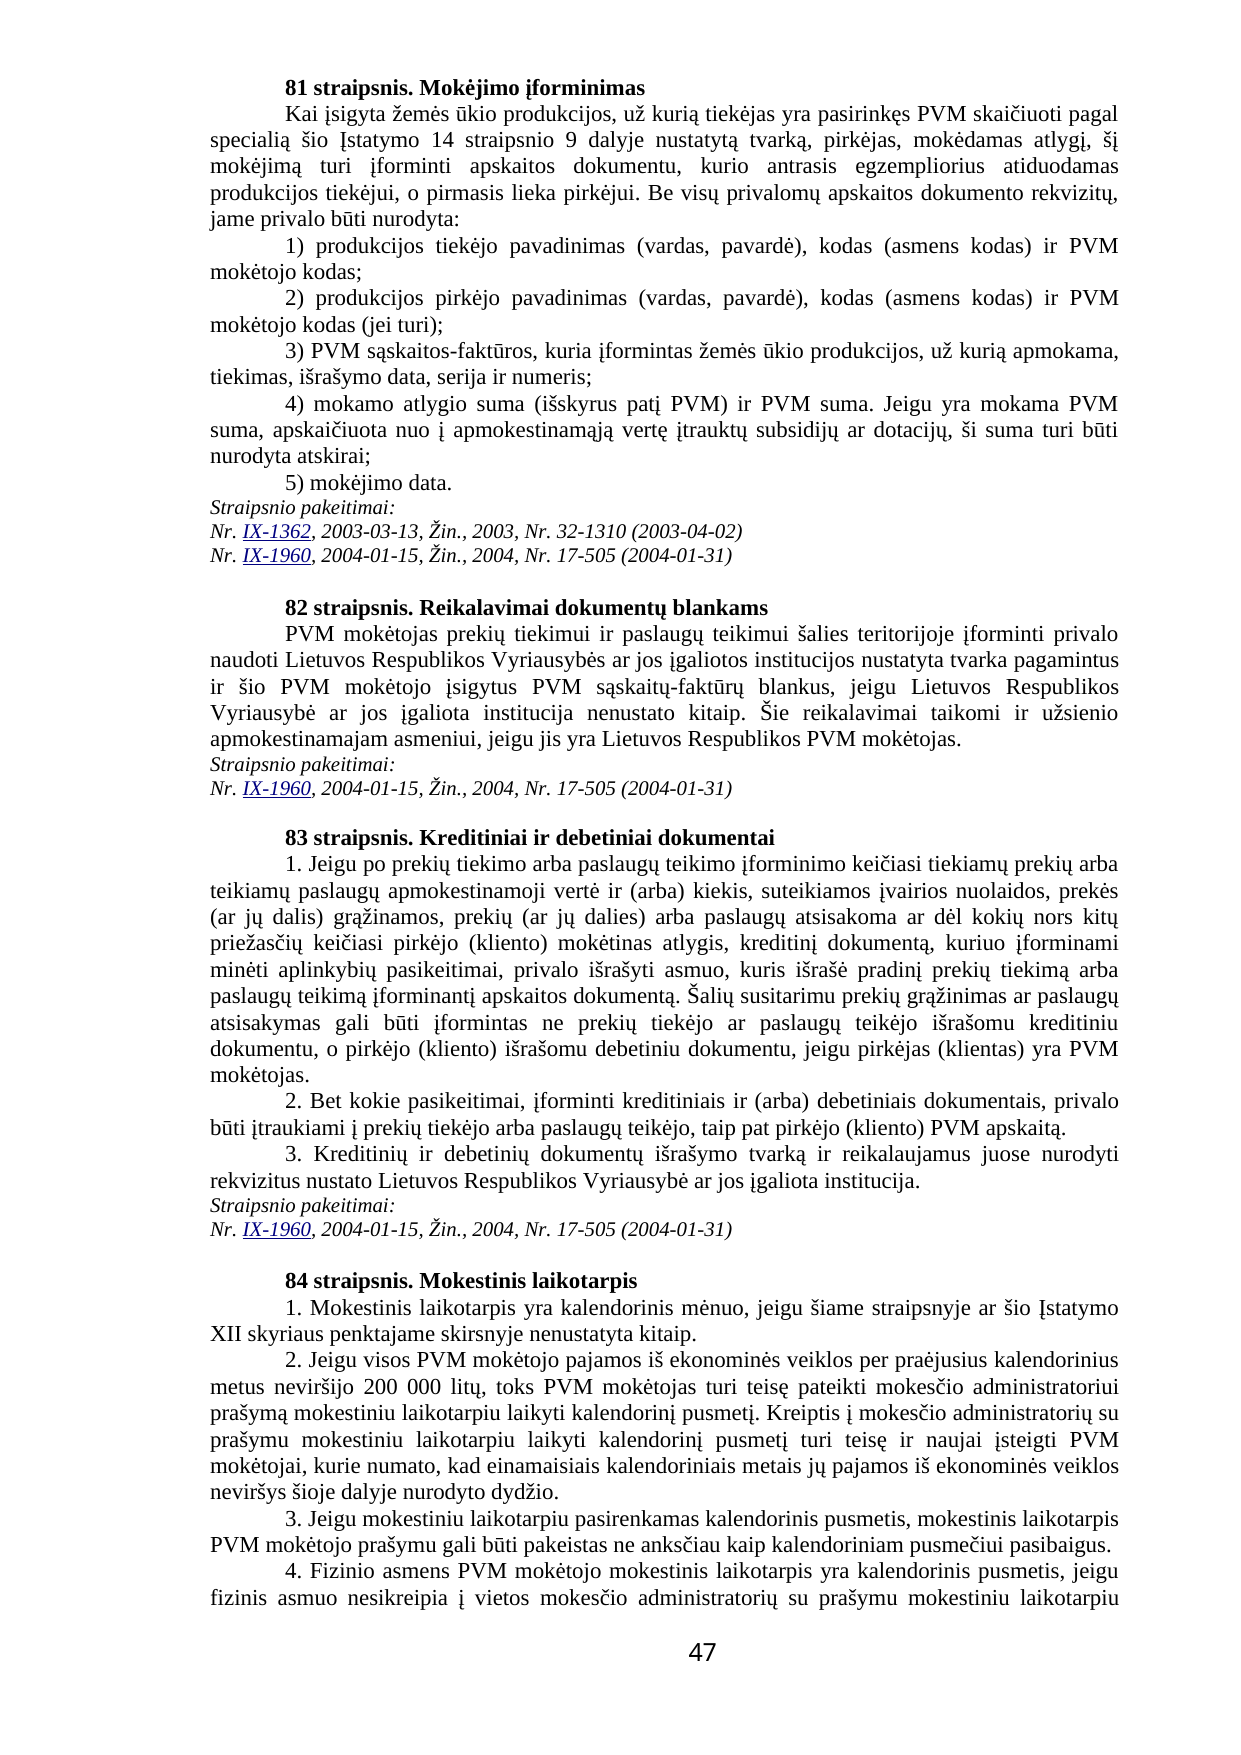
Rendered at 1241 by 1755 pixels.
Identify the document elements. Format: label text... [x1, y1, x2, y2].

text Straipsnio pakeitimai: [210, 752, 1120, 776]
text 81 straipsnis. Mokėjimo įforminimas [210, 73, 1120, 100]
text 2. Jeigu visos PVM mokėtojo pajamos iš ekonominės veiklos per praėjusius kalendorinius metus neviršijo 200 000 litų, toks PVM mokėtojas turi teisę pateikti mokesčio administratoriui prašymą mokestiniu laikotarpiu laikyti kalendorinį pusmetį. Kreiptis į mokesčio administratorių su prašymu mokestiniu laikotarpiu laikyti kalendorinį pusmetį turi teisę ir naujai įsteigti PVM mokėtojai, kurie numato, kad einamaisiais kalendoriniais metais jų pajamos iš ekonominės veiklos neviršys šioje dalyje nurodyto dydžio. [210, 1347, 1120, 1505]
text Nr. IX-1960, 2004-01-15, Žin., 2004, Nr. 17-505 (2004-01-31) [210, 1217, 1120, 1241]
text Straipsnio pakeitimai: [210, 495, 1120, 519]
text 4. Fizinio asmens PVM mokėtojo mokestinis laikotarpis yra kalendorinis pusmetis, jeigu fizinis asmuo nesikreipia į vietos mokesčio administratorių su prašymu mokestiniu laikotarpiu [210, 1557, 1120, 1610]
text 3. Jeigu mokestiniu laikotarpiu pasirenkamas kalendorinis pusmetis, mokestinis laikotarpis PVM mokėtojo prašymu gali būti pakeistas ne anksčiau kaip kalendoriniam pusmečiui pasibaigus. [210, 1505, 1120, 1557]
text 4) mokamo atlygio suma (išskyrus patį PVM) ir PVM suma. Jeigu yra mokama PVM suma, apskaičiuota nuo į apmokestinamąją vertę įtrauktų subsidijų ar dotacijų, ši suma turi būti nurodyta atskirai; [210, 390, 1120, 469]
text 3) PVM sąskaitos-faktūros, kuria įformintas žemės ūkio produkcijos, už kurią apmokama, tiekimas, išrašymo data, serija ir numeris; [210, 337, 1120, 390]
text Kai įsigyta žemės ūkio produkcijos, už kurią tiekėjas yra pasirinkęs PVM skaičiuoti pagal specialią šio Įstatymo 14 straipsnio 9 dalyje nustatytą tvarką, pirkėjas, mokėdamas atlygį, šį mokėjimą turi įforminti apskaitos dokumentu, kurio antrasis egzempliorius atiduodamas produkcijos tiekėjui, o pirmasis lieka pirkėjui. Be visų privalomų apskaitos dokumento rekvizitų, jame privalo būti nurodyta: [210, 100, 1120, 232]
text 2) produkcijos pirkėjo pavadinimas (vardas, pavardė), kodas (asmens kodas) ir PVM mokėtojo kodas (jei turi); [210, 284, 1120, 337]
text 1) produkcijos tiekėjo pavadinimas (vardas, pavardė), kodas (asmens kodas) ir PVM mokėtojo kodas; [210, 232, 1120, 284]
text 1. Mokestinis laikotarpis yra kalendorinis mėnuo, jeigu šiame straipsnyje ar šio Įstatymo XII skyriaus penktajame skirsnyje nenustatyta kitaip. [210, 1294, 1120, 1347]
text 83 straipsnis. Kreditiniai ir debetiniai dokumentai [210, 824, 1120, 850]
text Nr. IX-1960, 2004-01-15, Žin., 2004, Nr. 17-505 (2004-01-31) [210, 543, 1120, 567]
text 3. Kreditinių ir debetinių dokumentų išrašymo tvarką ir reikalaujamus juose nurodyti rekvizitus nustato Lietuvos Respublikos Vyriausybė ar jos įgaliota institucija. [210, 1140, 1120, 1193]
text Straipsnio pakeitimai: [210, 1193, 1120, 1217]
text 5) mokėjimo data. [210, 469, 1120, 495]
text Nr. IX-1362, 2003-03-13, Žin., 2003, Nr. 32-1310 (2003-04-02) [210, 519, 1120, 543]
text PVM mokėtojas prekių tiekimui ir paslaugų teikimui šalies teritorijoje įforminti privalo naudoti Lietuvos Respublikos Vyriausybės ar jos įgaliotos institucijos nustatyta tvarka pagamintus ir šio PVM mokėtojo įsigytus PVM sąskaitų-faktūrų blankus, jeigu Lietuvos Respublikos Vyriausybė ar jos įgaliota institucija nenustato kitaip. Šie reikalavimai taikomi ir užsienio apmokestinamajam asmeniui, jeigu jis yra Lietuvos Respublikos PVM mokėtojas. [210, 620, 1120, 752]
text 82 straipsnis. Reikalavimai dokumentų blankams [210, 594, 1120, 620]
text 1. Jeigu po prekių tiekimo arba paslaugų teikimo įforminimo keičiasi tiekiamų prekių arba teikiamų paslaugų apmokestinamoji vertė ir (arba) kiekis, suteikiamos įvairios nuolaidos, prekės (ar jų dalis) grąžinamos, prekių (ar jų dalies) arba paslaugų atsisakoma ar dėl kokių nors kitų priežasčių keičiasi pirkėjo (kliento) mokėtinas atlygis, kreditinį dokumentą, kuriuo įforminami minėti aplinkybių pasikeitimai, privalo išrašyti asmuo, kuris išrašė pradinį prekių tiekimą arba paslaugų teikimą įforminantį apskaitos dokumentą. Šalių susitarimu prekių grąžinimas ar paslaugų atsisakymas gali būti įformintas ne prekių tiekėjo ar paslaugų teikėjo išrašomu kreditiniu dokumentu, o pirkėjo (kliento) išrašomu debetiniu dokumentu, jeigu pirkėjas (klientas) yra PVM mokėtojas. [210, 850, 1120, 1088]
text 84 straipsnis. Mokestinis laikotarpis [210, 1267, 1120, 1294]
text 2. Bet kokie pasikeitimai, įforminti kreditiniais ir (arba) debetiniais dokumentais, privalo būti įtraukiami į prekių tiekėjo arba paslaugų teikėjo, taip pat pirkėjo (kliento) PVM apskaitą. [210, 1088, 1120, 1140]
text Nr. IX-1960, 2004-01-15, Žin., 2004, Nr. 17-505 (2004-01-31) [210, 776, 1120, 800]
